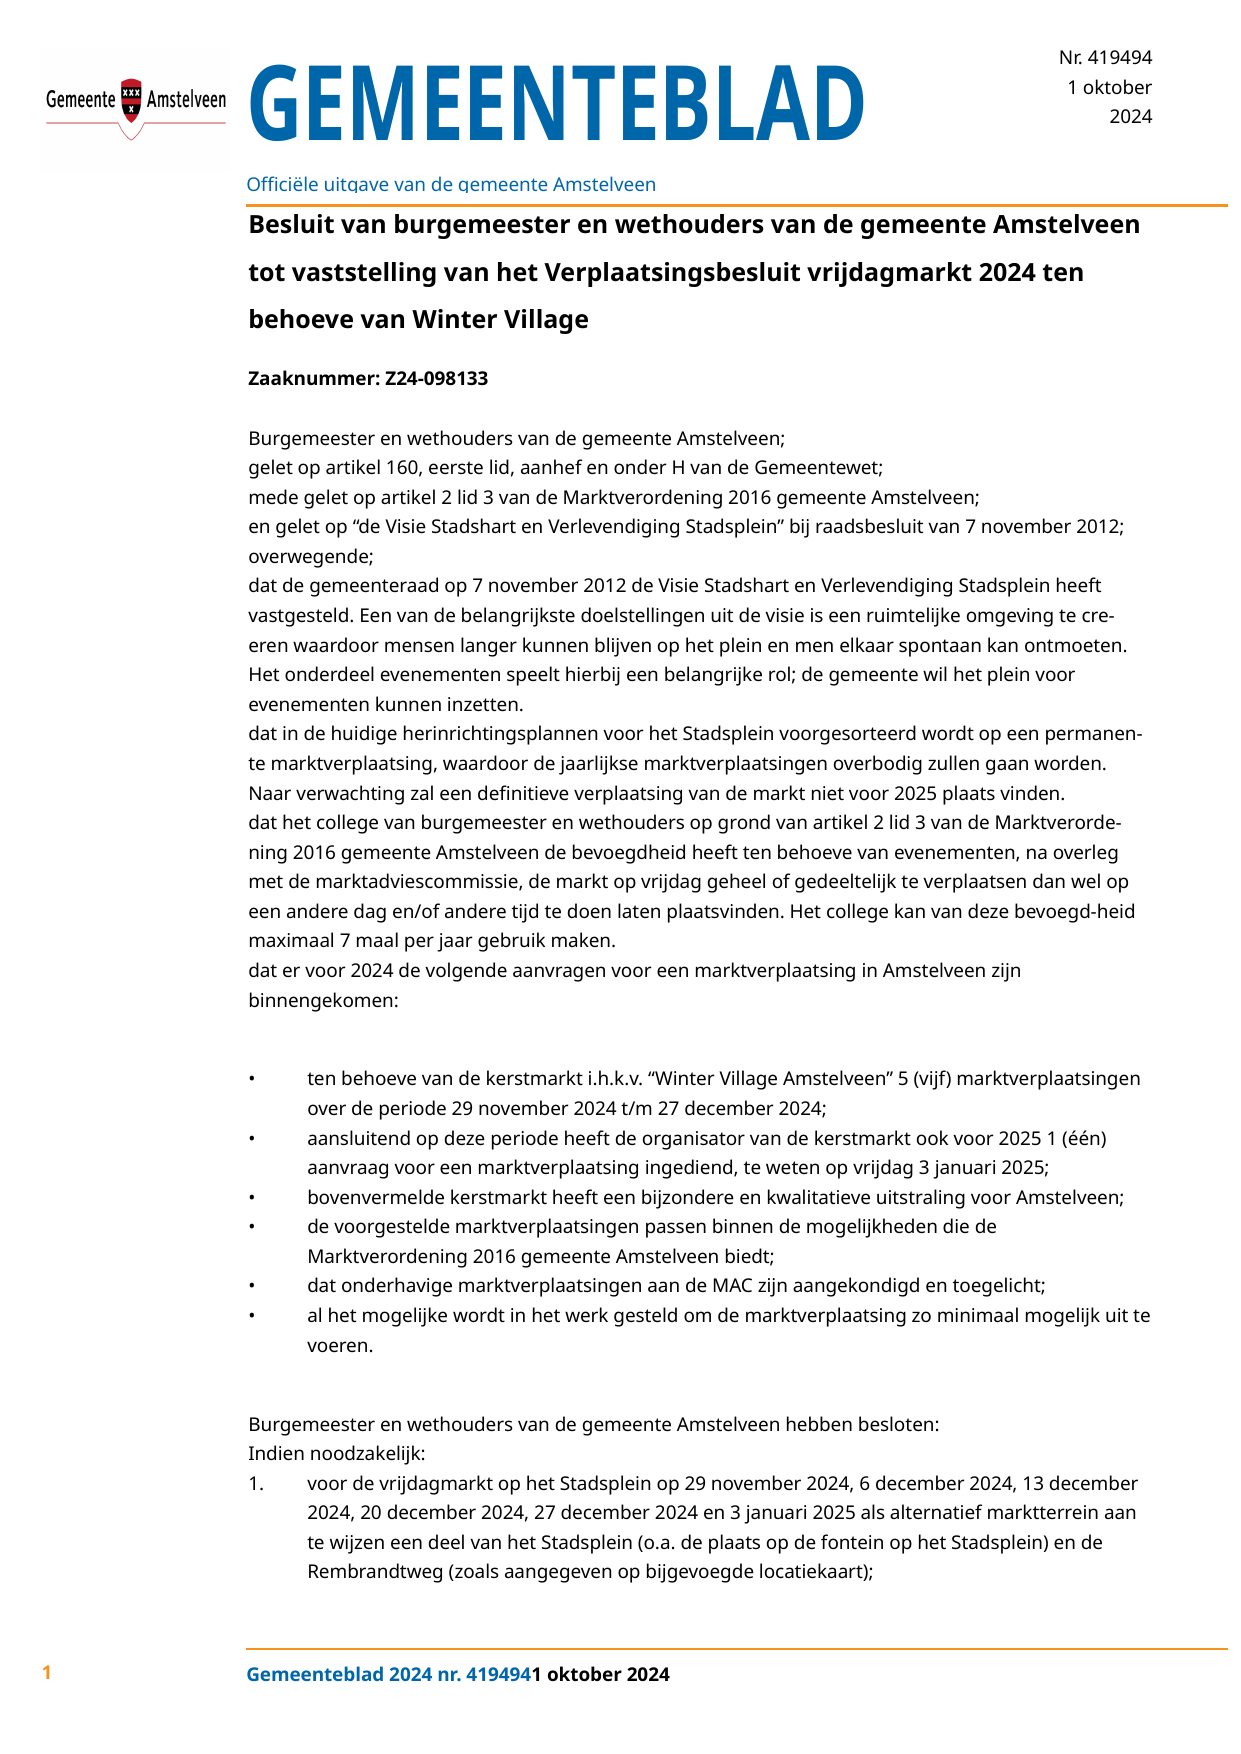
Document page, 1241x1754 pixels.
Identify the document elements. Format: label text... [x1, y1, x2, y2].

list de voorgestelde marktverplaatsingen passen binnen de mogelijkheden die de Marktverordening 2016 gemeente Amstelveen biedt; [248, 1213, 1152, 1269]
text Burgemeester en wethouders van de gemeente Amstelveen; [248, 425, 1152, 450]
text Indien noodzakelijk: [248, 1440, 1152, 1466]
text overwegende; [248, 543, 1152, 569]
text Zaaknummer: Z24-098133 [248, 366, 1152, 391]
list al het mogelijke wordt in het werk gesteld om de marktverplaatsing zo minimaal mogelijk uit te voeren. [248, 1302, 1152, 1358]
text dat er voor 2024 de volgende aanvragen voor een marktverplaatsing in Amstelveen zijn binnengekomen: [248, 957, 1152, 1012]
text gelet op artikel 160, eerste lid, aanhef en onder H van de Gemeentewet; [248, 454, 1152, 480]
text Besluit van burgemeester en wethouders van de gemeente Amstelveen tot vaststelling van het Verplaatsingsbesluit vrijdagmarkt 2024 ten behoeve van Winter Village [248, 207, 1152, 336]
list bovenvermelde kerstmarkt heeft een bijzondere en kwalitatieve uitstraling voor Amstelveen; [248, 1184, 1152, 1210]
list voor de vrijdagmarkt op het Stadsplein op 29 november 2024, 6 december 2024, 13 december 2024, 20 december 2024, 27 december 2024 en 3 januari 2025 als alternatief marktterrein aan te wijzen een deel van het Stadsplein (o.a. de plaats op de fontein op het Stadsplein) en de Rembrandtweg (zoals aangegeven op bijgevoegde locatiekaart); [248, 1470, 1152, 1584]
list ten behoeve van de kerstmarkt i.h.k.v. “Winter Village Amstelveen” 5 (vijf) marktverplaatsingen over de periode 29 november 2024 t/m 27 december 2024; [248, 1066, 1152, 1121]
text dat de gemeenteraad op 7 november 2012 de Visie Stadshart en Verlevendiging Stadsplein heeft vastgesteld. Een van de belangrijkste doelstellingen uit de visie is een ruimtelijke omgeving te cre-eren waardoor mensen langer kunnen blijven op het plein en men elkaar spontaan kan ontmoeten. Het onderdeel evenementen speelt hierbij een belangrijke rol; de gemeente wil het plein voor evenementen kunnen inzetten. [248, 573, 1152, 717]
list aansluitend op deze periode heeft de organisator van de kerstmarkt ook voor 2025 1 (één) aanvraag voor een marktverplaatsing ingediend, te weten op vrijdag 3 januari 2025; [248, 1125, 1152, 1180]
text Burgemeester en wethouders van de gemeente Amstelveen hebben besloten: [248, 1411, 1152, 1436]
list dat onderhavige marktverplaatsingen aan de MAC zijn aangekondigd en toegelicht; [248, 1273, 1152, 1298]
text mede gelet op artikel 2 lid 3 van de Marktverordening 2016 gemeente Amstelveen; [248, 484, 1152, 509]
text dat het college van burgemeester en wethouders op grond van artikel 2 lid 3 van de Marktverorde-ning 2016 gemeente Amstelveen de bevoegdheid heeft ten behoeve van evenementen, na overleg met de marktadviescommissie, de markt op vrijdag geheel of gedeeltelijk te verplaatsen dan wel op een andere dag en/of andere tijd te doen laten plaatsvinden. Het college kan van deze bevoegd-heid maximaal 7 maal per jaar gebruik maken. [248, 809, 1152, 953]
text dat in de huidige herinrichtingsplannen voor het Stadsplein voorgesorteerd wordt op een permanen-te marktverplaatsing, waardoor de jaarlijkse marktverplaatsingen overbodig zullen gaan worden. Naar verwachting zal een definitieve verplaatsing van de markt niet voor 2025 plaats vinden. [248, 721, 1152, 805]
picture [41, 47, 231, 172]
text en gelet op “de Visie Stadshart en Verlevendiging Stadsplein” bij raadsbesluit van 7 november 2012; [248, 513, 1152, 539]
